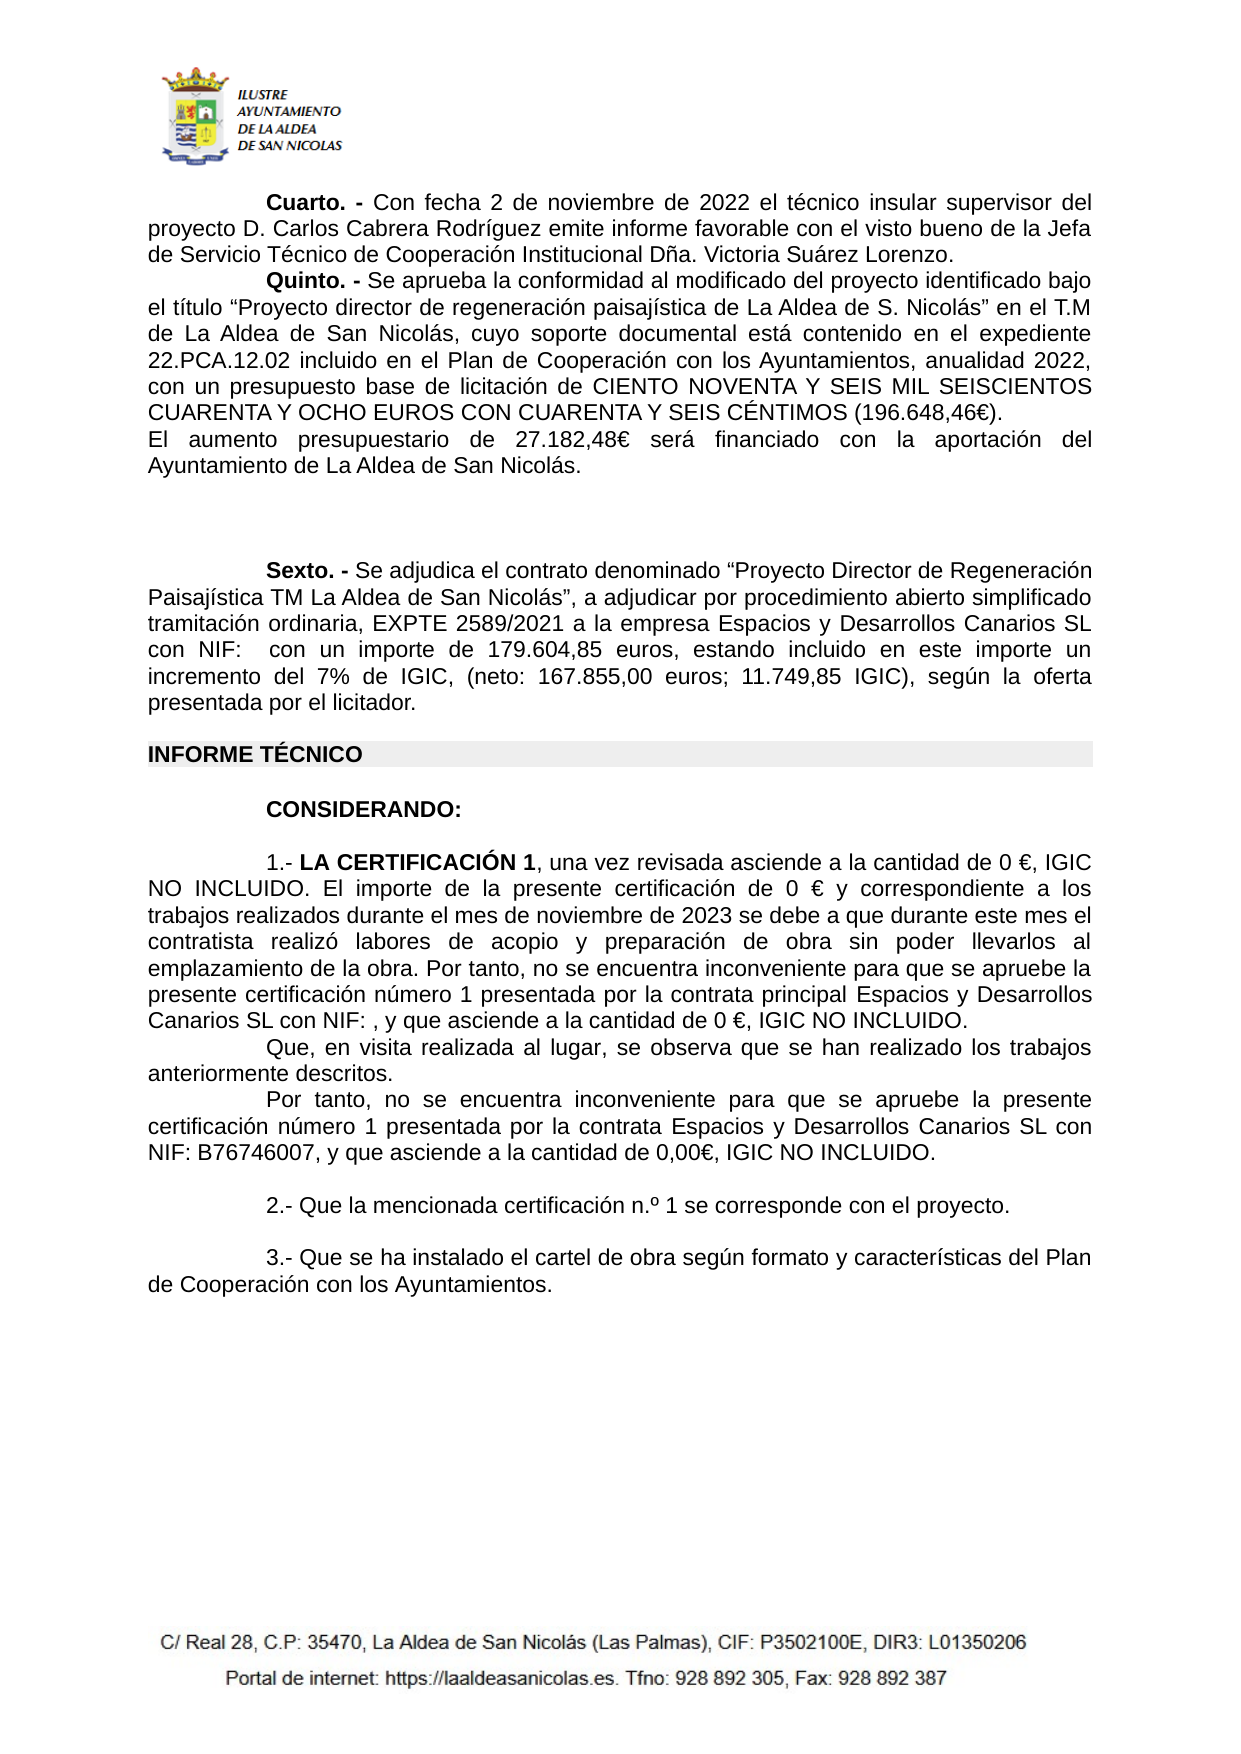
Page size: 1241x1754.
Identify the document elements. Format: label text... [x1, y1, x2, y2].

text Sexto. - Se adjudica el contrato denominado “Proyecto Director de Regeneración Paisajística TM La Aldea de San Nicolás”, a adjudicar por procedimiento abierto simplificado tramitación ordinaria, EXPTE 2589/2021 a la empresa Espacios y Desarrollos Canarios SL con NIF: con un importe de 179.604,85 euros, estando incluido en este importe un incremento del 7% de IGIC, (neto: 167.855,00 euros; 11.749,85 IGIC), según la oferta presentada por el licitador. [148, 557, 1093, 716]
subtitle INFORME TÉCNICO [148, 741, 1093, 767]
text El aumento presupuestario de 27.182,48€ será financiado con la aportación del Ayuntamiento de La Aldea de San Nicolás. [148, 426, 1093, 478]
text 2.- Que la mencionada certificación n.º 1 se corresponde con el proyecto. [148, 1192, 1093, 1218]
text 1.- LA CERTIFICACIÓN 1, una vez revisada asciende a la cantidad de 0 €, IGIC NO INCLUIDO. El importe de la presente certificación de 0 € y correspondiente a los trabajos realizados durante el mes de noviembre de 2023 se debe a que durante este mes el contratista realizó labores de acopio y preparación de obra sin poder llevarlos al emplazamiento de la obra. Por tanto, no se encuentra inconveniente para que se apruebe la presente certificación número 1 presentada por la contrata principal Espacios y Desarrollos Canarios SL con NIF: , y que asciende a la cantidad de 0 €, IGIC NO INCLUIDO. [148, 849, 1093, 1033]
picture [148, 1626, 1034, 1694]
text Quinto. - Se aprueba la conformidad al modificado del proyecto identificado bajo el título “Proyecto director de regeneración paisajística de La Aldea de S. Nicolás” en el T.M de La Aldea de San Nicolás, cuyo soporte documental está contenido en el expediente 22.PCA.12.02 incluido en el Plan de Cooperación con los Ayuntamientos, anualidad 2022, con un presupuesto base de licitación de CIENTO NOVENTA Y SEIS MIL SEISCIENTOS CUARENTA Y OCHO EUROS CON CUARENTA Y SEIS CÉNTIMOS (196.648,46€). [148, 267, 1093, 426]
text 3.- Que se ha instalado el cartel de obra según formato y características del Plan de Cooperación con los Ayuntamientos. [148, 1244, 1093, 1297]
text Que, en visita realizada al lugar, se observa que se han realizado los trabajos anteriormente descritos. [148, 1033, 1093, 1086]
text Por tanto, no se encuentra inconveniente para que se apruebe la presente certificación número 1 presentada por la contrata Espacios y Desarrollos Canarios SL con NIF: B76746007, y que asciende a la cantidad de 0,00€, IGIC NO INCLUIDO. [148, 1086, 1093, 1165]
picture [148, 59, 358, 173]
text CONSIDERANDO: [148, 796, 1093, 823]
text Cuarto. - Con fecha 2 de noviembre de 2022 el técnico insular supervisor del proyecto D. Carlos Cabrera Rodríguez emite informe favorable con el visto bueno de la Jefa de Servicio Técnico de Cooperación Institucional Dña. Victoria Suárez Lorenzo. [148, 188, 1093, 267]
